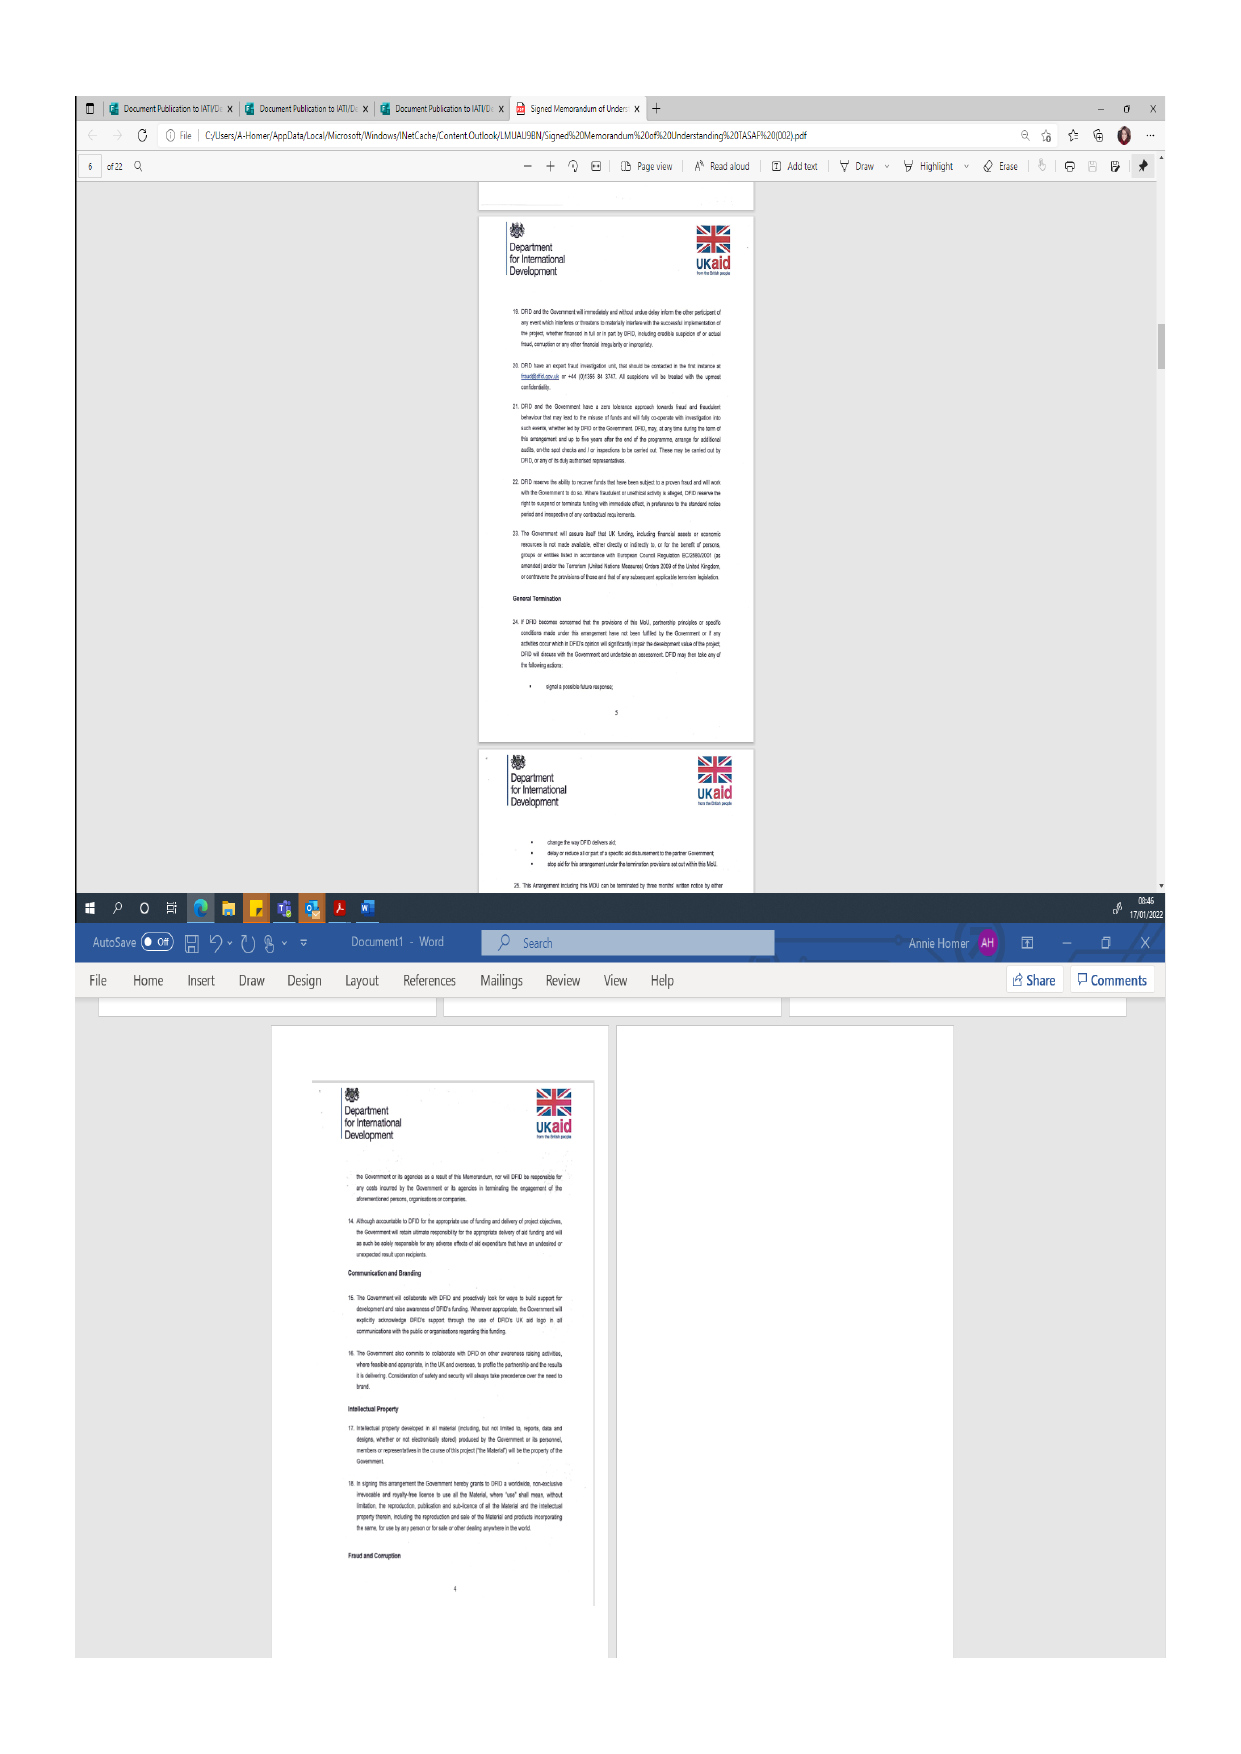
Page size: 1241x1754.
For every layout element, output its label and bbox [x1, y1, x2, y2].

picture [75, 96, 1166, 1658]
